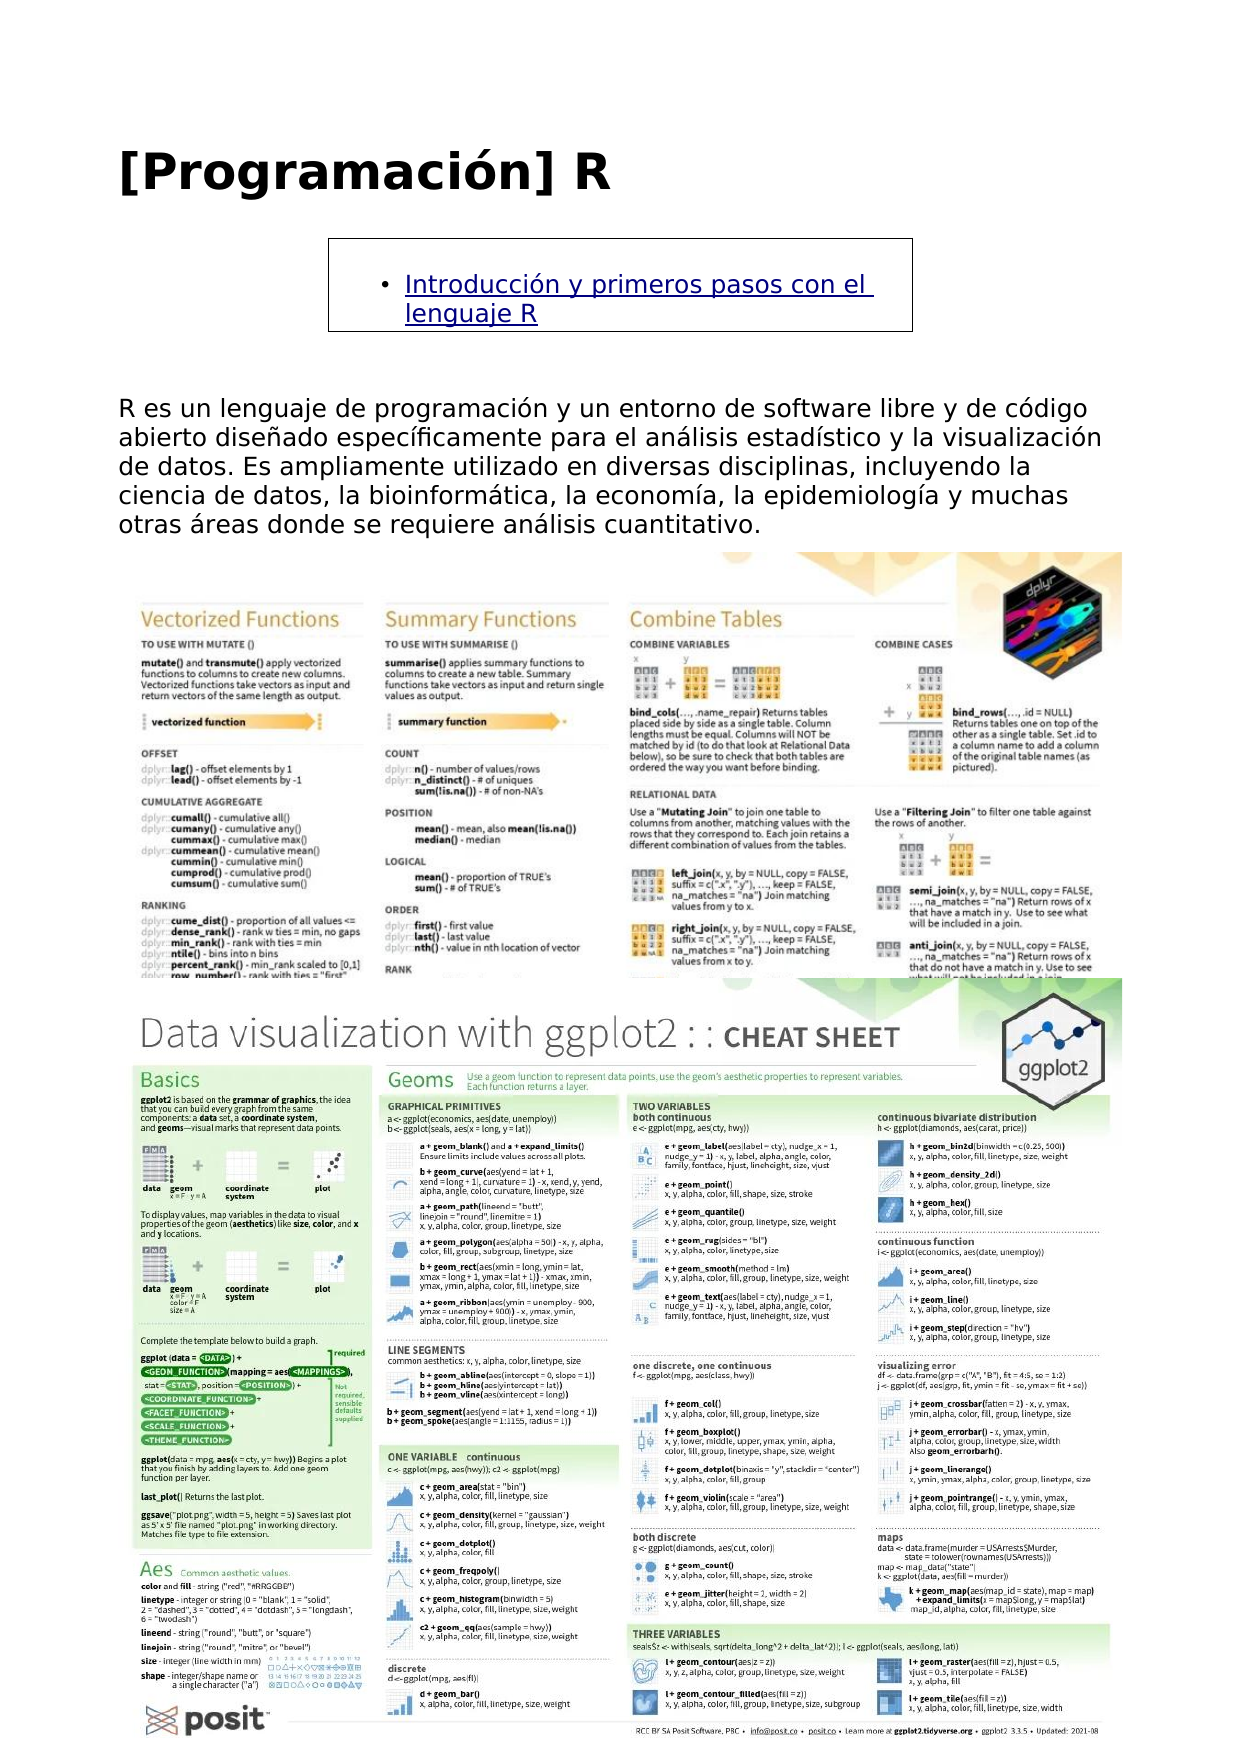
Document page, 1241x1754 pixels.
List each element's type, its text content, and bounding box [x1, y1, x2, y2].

picture [118, 552, 1123, 1754]
table_header Introducción y primeros pasos con el lenguaje R [329, 239, 912, 331]
subtitle [Programación] R [118, 143, 1122, 201]
text R es un lenguaje de programación y un entorno de software libre y de código abierto diseñado específicamente para el análisis estadístico y la visualización de datos. Es ampliamente utilizado en diversas disciplinas, incluyendo la ciencia de datos, la bioinformática, la economía, la epidemiología y muchas otras áreas donde se requiere análisis cuantitativo. [118, 394, 1122, 539]
